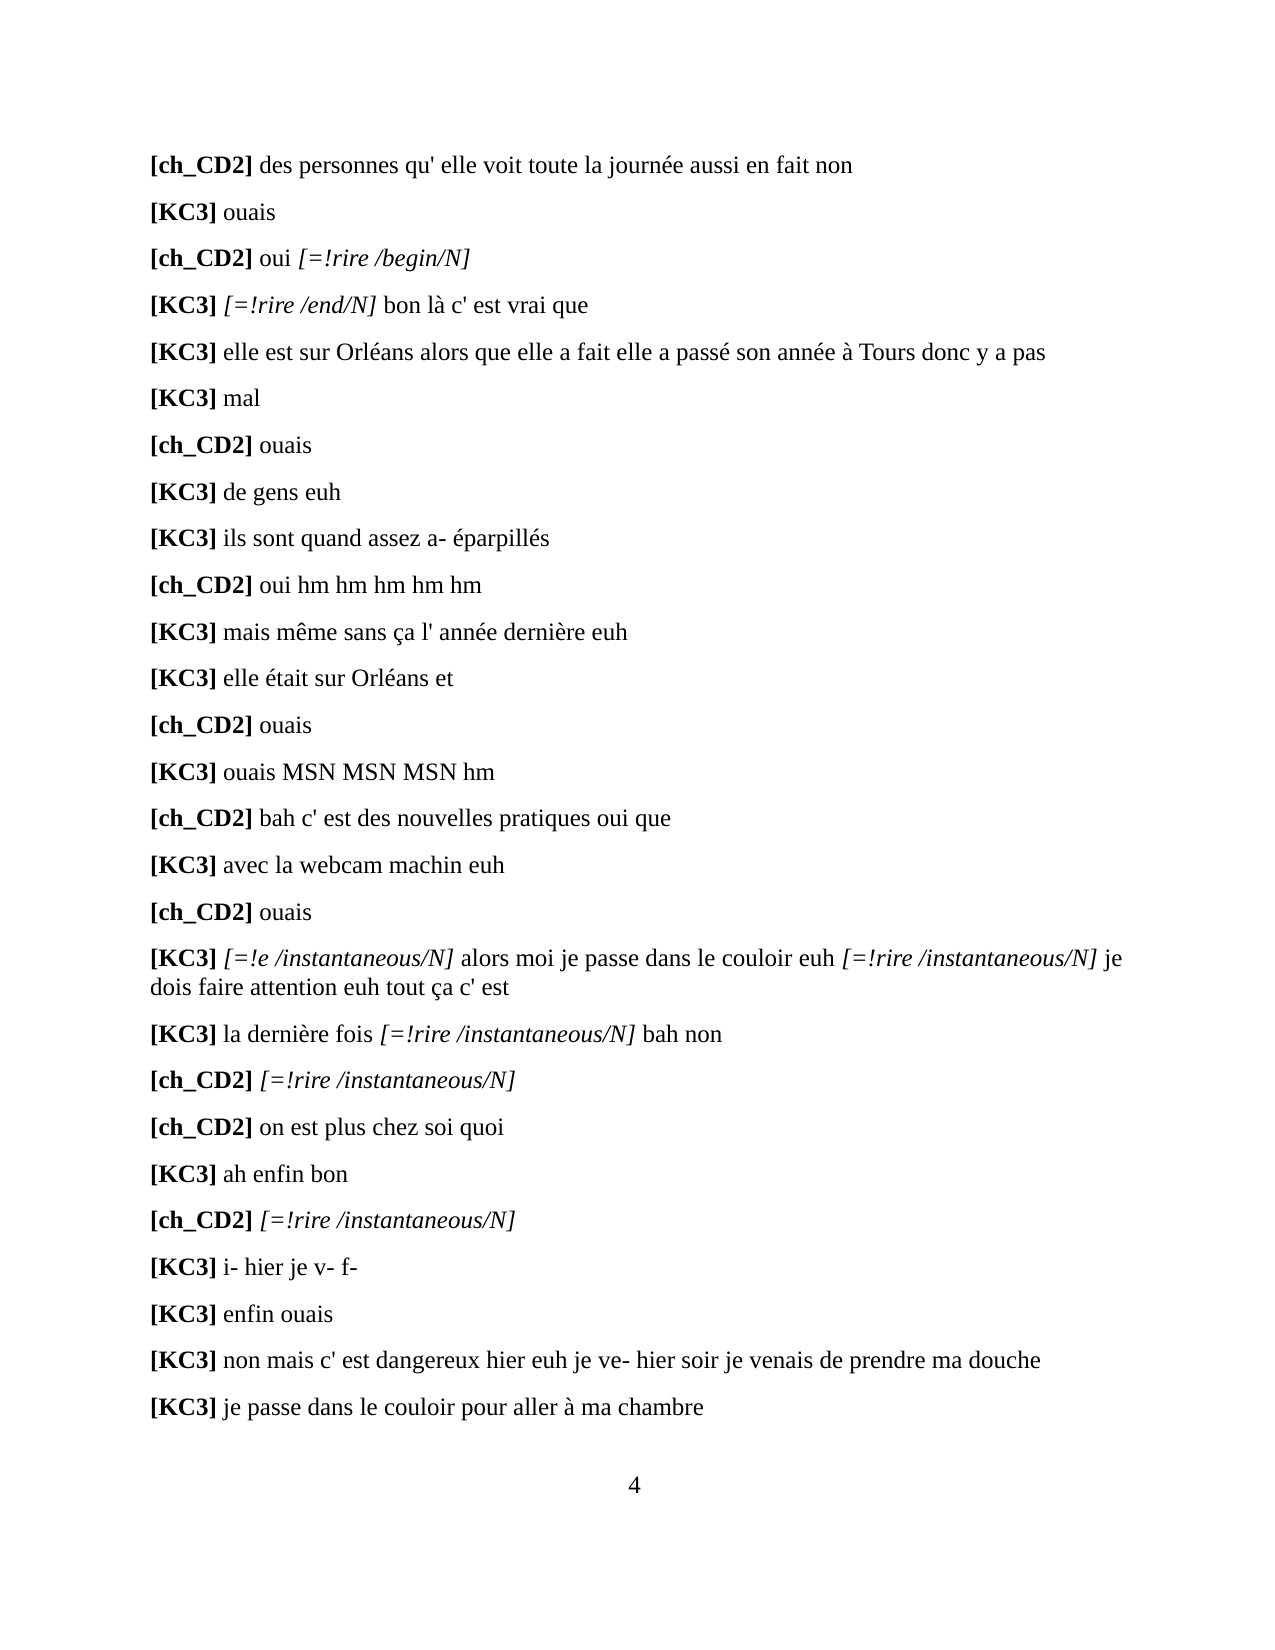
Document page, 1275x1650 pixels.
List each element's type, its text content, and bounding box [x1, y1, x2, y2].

text [KC3] elle était sur Orléans et [150, 663, 1125, 692]
text [KC3] ouais [150, 197, 1125, 225]
text [KC3] je passe dans le couloir pour aller à ma chambre [150, 1392, 1125, 1421]
text [ch_CD2] des personnes qu' elle voit toute la journée aussi en fait non [150, 150, 1125, 179]
text [ch_CD2] ouais [150, 430, 1125, 459]
text [KC3] ils sont quand assez a- éparpillés [150, 523, 1125, 552]
text [KC3] i- hier je v- f- [150, 1252, 1125, 1281]
text [KC3] ah enfin bon [150, 1159, 1125, 1187]
text [ch_CD2] ouais [150, 710, 1125, 739]
text [KC3] de gens euh [150, 477, 1125, 505]
text [KC3] elle est sur Orléans alors que elle a fait elle a passé son année à Tours donc y a pas [150, 337, 1125, 365]
text [KC3] [=!e /instantaneous/N] alors moi je passe dans le couloir euh [=!rire /instantaneous/N] je dois faire attention euh tout ça c' est [150, 943, 1125, 1001]
text [KC3] mais même sans ça l' année dernière euh [150, 617, 1125, 645]
text [ch_CD2] [=!rire /instantaneous/N] [150, 1205, 1125, 1234]
text [ch_CD2] oui hm hm hm hm hm [150, 570, 1125, 599]
text [KC3] avec la webcam machin euh [150, 850, 1125, 879]
text [ch_CD2] ouais [150, 897, 1125, 925]
text [KC3] mal [150, 383, 1125, 412]
text [ch_CD2] on est plus chez soi quoi [150, 1112, 1125, 1141]
text [KC3] [=!rire /end/N] bon là c' est vrai que [150, 290, 1125, 319]
text [KC3] ouais MSN MSN MSN hm [150, 757, 1125, 785]
text [KC3] enfin ouais [150, 1299, 1125, 1327]
text [KC3] non mais c' est dangereux hier euh je ve- hier soir je venais de prendre ma douche [150, 1345, 1125, 1374]
text [ch_CD2] oui [=!rire /begin/N] [150, 243, 1125, 272]
text [ch_CD2] bah c' est des nouvelles pratiques oui que [150, 803, 1125, 832]
text [KC3] la dernière fois [=!rire /instantaneous/N] bah non [150, 1019, 1125, 1047]
text [ch_CD2] [=!rire /instantaneous/N] [150, 1065, 1125, 1094]
